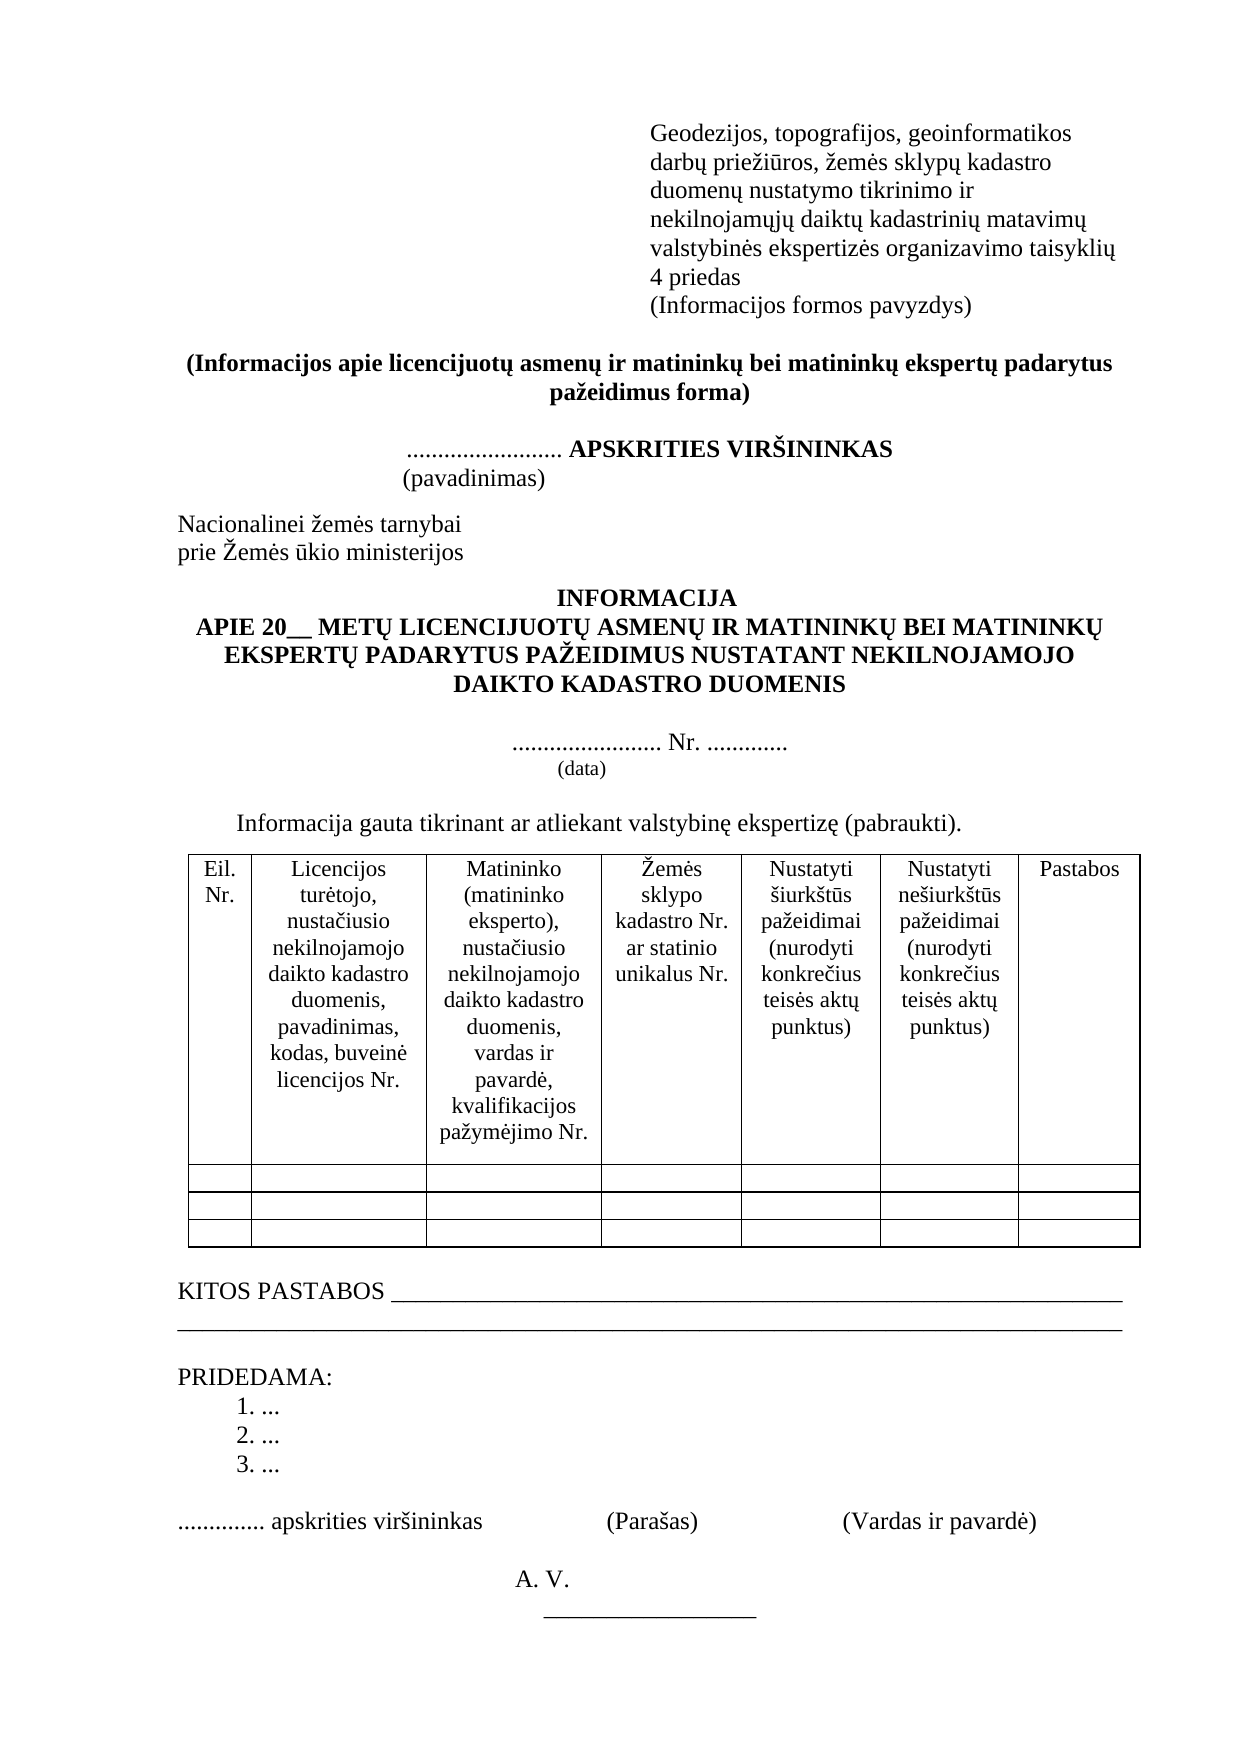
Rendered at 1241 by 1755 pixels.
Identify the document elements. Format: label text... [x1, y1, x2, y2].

table_cell [602, 1193, 741, 1219]
table_header Žemės sklypo kadastro Nr. ar statinio unikalus Nr. [602, 855, 741, 1164]
table_cell [252, 1220, 426, 1246]
table_cell [189, 1193, 251, 1219]
table_header Matininko (matininko eksperto), nustačiusio nekilnojamojo daikto kadastro duomenis, vardas ir pavardė, kvalifikacijos pažymėjimo Nr. [427, 855, 601, 1164]
table_cell [189, 1165, 251, 1191]
text APIE 20__ METŲ LICENCIJUOTŲ ASMENŲ IR MATININKŲ BEI MATININKŲ EKSPERTŲ PADARYTUS PAŽEIDIMUS NUSTATANT NEKILNOJAMOJO DAIKTO KADASTRO DUOMENIS [177, 612, 1122, 698]
text 4 priedas [650, 262, 1122, 291]
table_cell [742, 1193, 880, 1219]
text _ [177, 1305, 1122, 1330]
table_cell [602, 1220, 741, 1246]
table_cell [602, 1165, 741, 1191]
table_cell [881, 1220, 1018, 1246]
table_cell [427, 1193, 601, 1219]
text darbų priežiūros, žemės sklypų kadastro [650, 147, 1122, 176]
table_cell [881, 1165, 1018, 1191]
text .............. apskrities viršininkas (Parašas) (Vardas ir pavardė) [177, 1506, 1122, 1535]
table_header Licencijos turėtojo, nustačiusio nekilnojamojo daikto kadastro duomenis, pavadinimas, kodas, buveinė licencijos Nr. [252, 855, 426, 1164]
text valstybinės ekspertizės organizavimo taisyklių [650, 233, 1122, 262]
text prie Žemės ūkio ministerijos [177, 537, 1122, 566]
text ........................ Nr. ............. [177, 727, 1122, 755]
table_cell [427, 1220, 601, 1246]
text 3. ... [236, 1449, 1122, 1477]
text A. V. [515, 1564, 1122, 1592]
table_cell [881, 1193, 1018, 1219]
table_header Eil. Nr. [189, 855, 251, 1164]
text _________________ [177, 1592, 1122, 1621]
text INFORMACIJA [177, 583, 1122, 612]
text duomenų nustatymo tikrinimo ir [650, 176, 1122, 204]
table_header Nustatyti šiurkštūs pažeidimai (nurodyti konkrečius teisės aktų punktus) [742, 855, 880, 1164]
text Informacija gauta tikrinant ar atliekant valstybinę ekspertizę (pabraukti). [177, 808, 1122, 837]
table_cell [252, 1193, 426, 1219]
table_cell [252, 1165, 426, 1191]
text PRIDEDAMA: [177, 1362, 1122, 1391]
table_cell [427, 1165, 601, 1191]
table_cell [742, 1220, 880, 1246]
table_cell [1019, 1165, 1139, 1191]
text KITOS PASTABOS [177, 1276, 1122, 1305]
table_header Pastabos [1019, 855, 1139, 1164]
text Geodezijos, topografijos, geoinformatikos [650, 118, 1122, 147]
text (data) [552, 755, 1122, 779]
text Nacionalinei žemės tarnybai [177, 509, 1122, 537]
text ......................... APSKRITIES VIRŠININKAS [177, 434, 1122, 463]
table_cell [189, 1220, 251, 1246]
text 2. ... [236, 1420, 1122, 1449]
text nekilnojamųjų daiktų kadastrinių matavimų [650, 204, 1122, 233]
text (Informacijos apie licencijuotų asmenų ir matininkų bei matininkų ekspertų padarytus pažeidimus forma) [177, 348, 1122, 406]
table_cell [742, 1165, 880, 1191]
table_header Nustatyti nešiurkštūs pažeidimai (nurodyti konkrečius teisės aktų punktus) [881, 855, 1018, 1164]
text (Informacijos formos pavyzdys) [650, 291, 1122, 319]
text 1. ... [236, 1391, 1122, 1420]
text (pavadinimas) [402, 463, 1122, 492]
table_cell [1019, 1220, 1139, 1246]
table_cell [1019, 1193, 1139, 1219]
